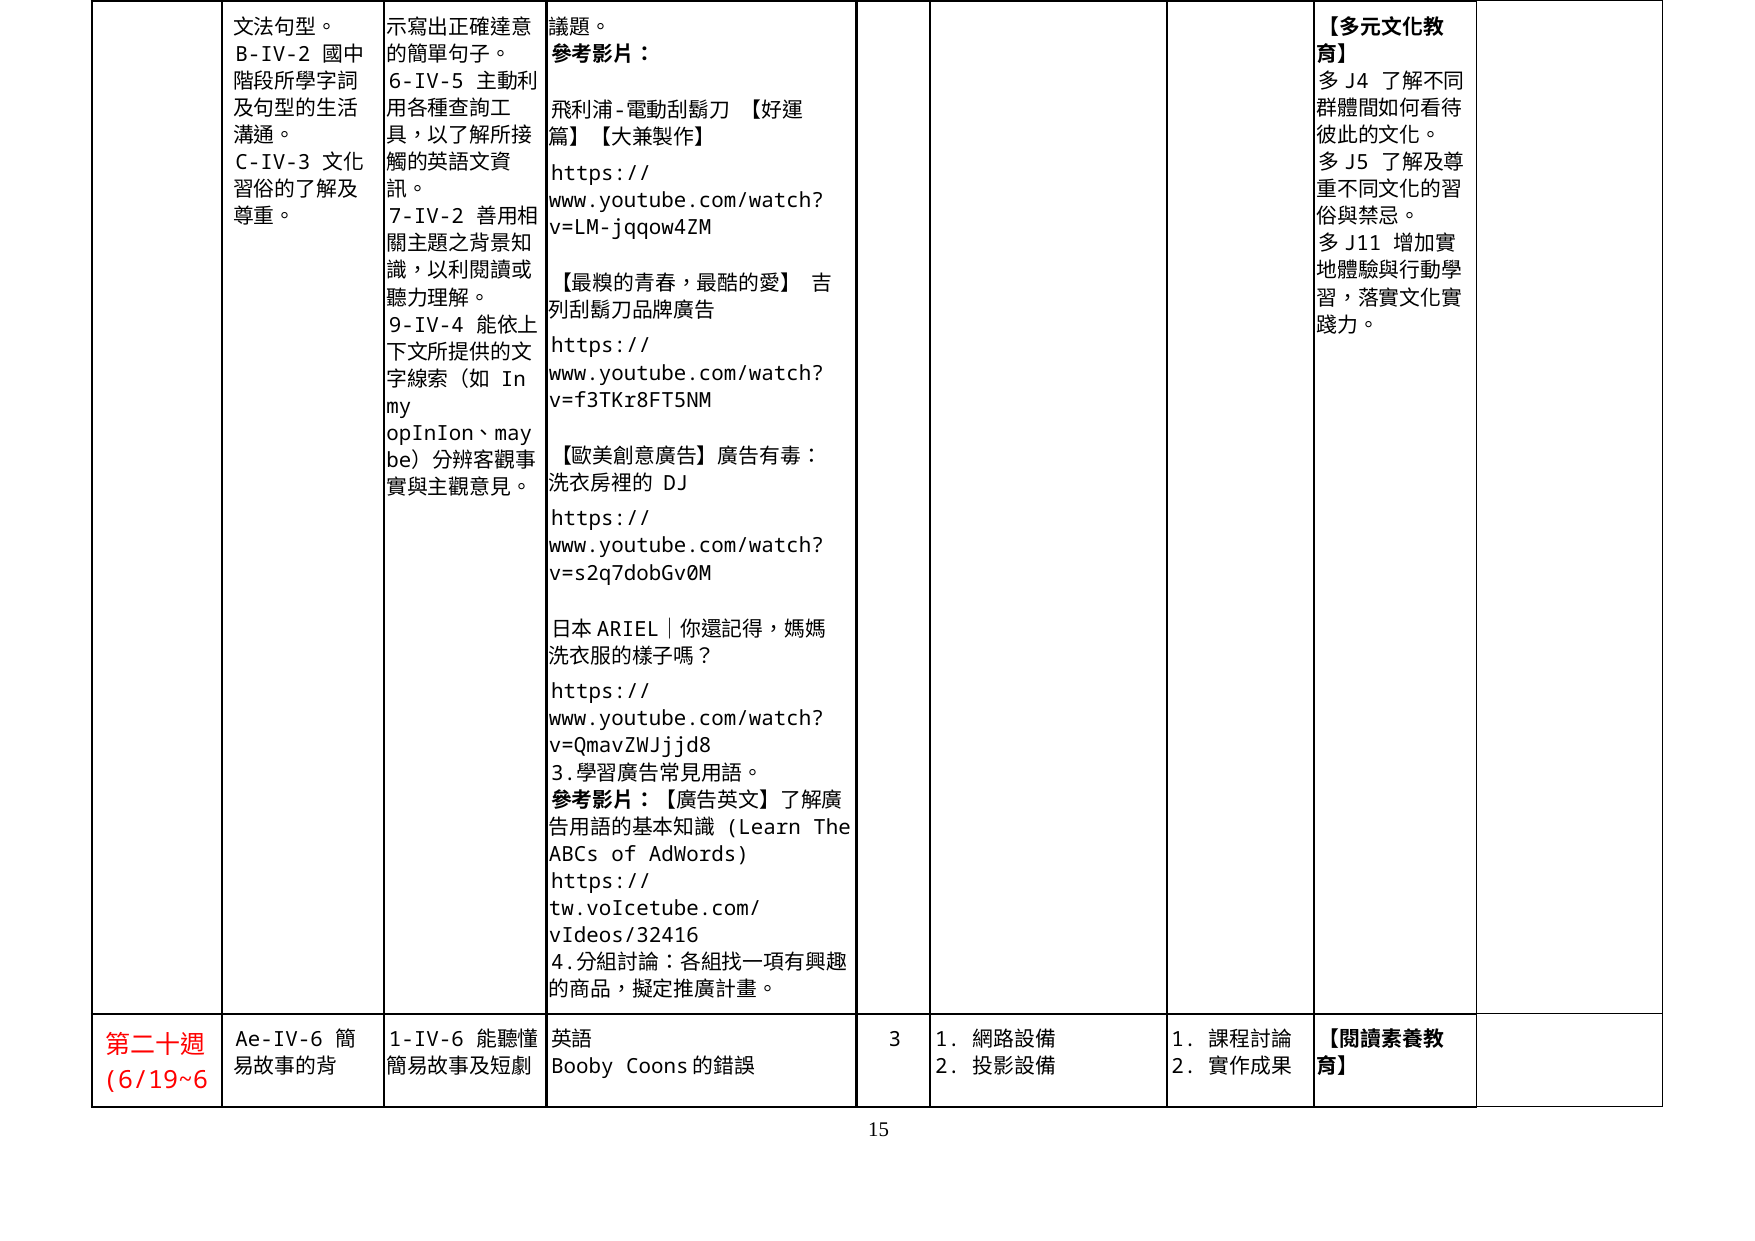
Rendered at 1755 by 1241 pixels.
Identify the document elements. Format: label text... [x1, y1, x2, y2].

table_cell 議題。 參考影片： 飛利浦-電動刮鬍刀 【好運篇】【大兼製作】 https://www.youtube.com/watch?v=LM-jqqow4ZM 【最糗的青春，最酷的愛】 吉列刮鬍刀品牌廣告 https://www.youtube.com/watch?v=f3TKr8FT5NM 【歐美創意廣告】廣告有毒：洗衣房裡的 DJ https://www.youtube.com/watch?v=s2q7dobGv0M 日本ARIEL｜你還記得，媽媽洗衣服的樣子嗎？ https://www.youtube.com/watch?v=QmavZWJjjd8 3.學習廣告常見用語。 參考影片：【廣告英文】了解廣告用語的基本知識 (Learn The ABCs of AdWords) https://tw.voIcetube.com/vIdeos/32416 4.分組討論：各組找一項有興趣的商品，擬定推廣計畫。 [548, 2, 855, 1012]
table_cell [931, 2, 1166, 1012]
table_cell [1477, 1, 1662, 1012]
table_cell [1168, 2, 1313, 1012]
table_cell 【多元文化教育】 多J4 了解不同群體間如何看待彼此的文化。 多J5 了解及尊重不同文化的習俗與禁忌。 多J11 增加實地體驗與行動學習，落實文化實踐力。 [1315, 2, 1476, 1012]
table_cell 1. 課程討論 2. 實作成果 [1168, 1015, 1313, 1106]
table_cell 1-IV-6 能聽懂簡易故事及短劇 [385, 1015, 545, 1106]
table_cell 文法句型。 B-IV-2 國中階段所學字詞及句型的生活溝通。 C-IV-3 文化習俗的了解及尊重。 [223, 2, 383, 1012]
table_cell 1. 網路設備 2. 投影設備 [931, 1015, 1166, 1106]
table_cell [93, 2, 221, 1012]
table_cell 英語 Booby Coons的錯誤 [548, 1015, 855, 1106]
table_cell 【閱讀素養教育】 [1315, 1015, 1476, 1106]
table_cell 3 [858, 1015, 929, 1106]
table_cell 第二十週(6/19~6 [93, 1015, 221, 1106]
table_cell [858, 2, 929, 1012]
table_cell [1477, 1014, 1662, 1106]
table_cell 示寫出正確達意的簡單句子。 6-IV-5 主動利用各種查詢工具，以了解所接觸的英語文資訊。 7-IV-2 善用相關主題之背景知識，以利閱讀或聽力理解。 9-IV-4 能依上下文所提供的文字線索（如 In my opInIon、maybe）分辨客觀事實與主觀意見。 [385, 2, 545, 1012]
table_cell Ae-IV-6 簡易故事的背 [223, 1015, 383, 1106]
